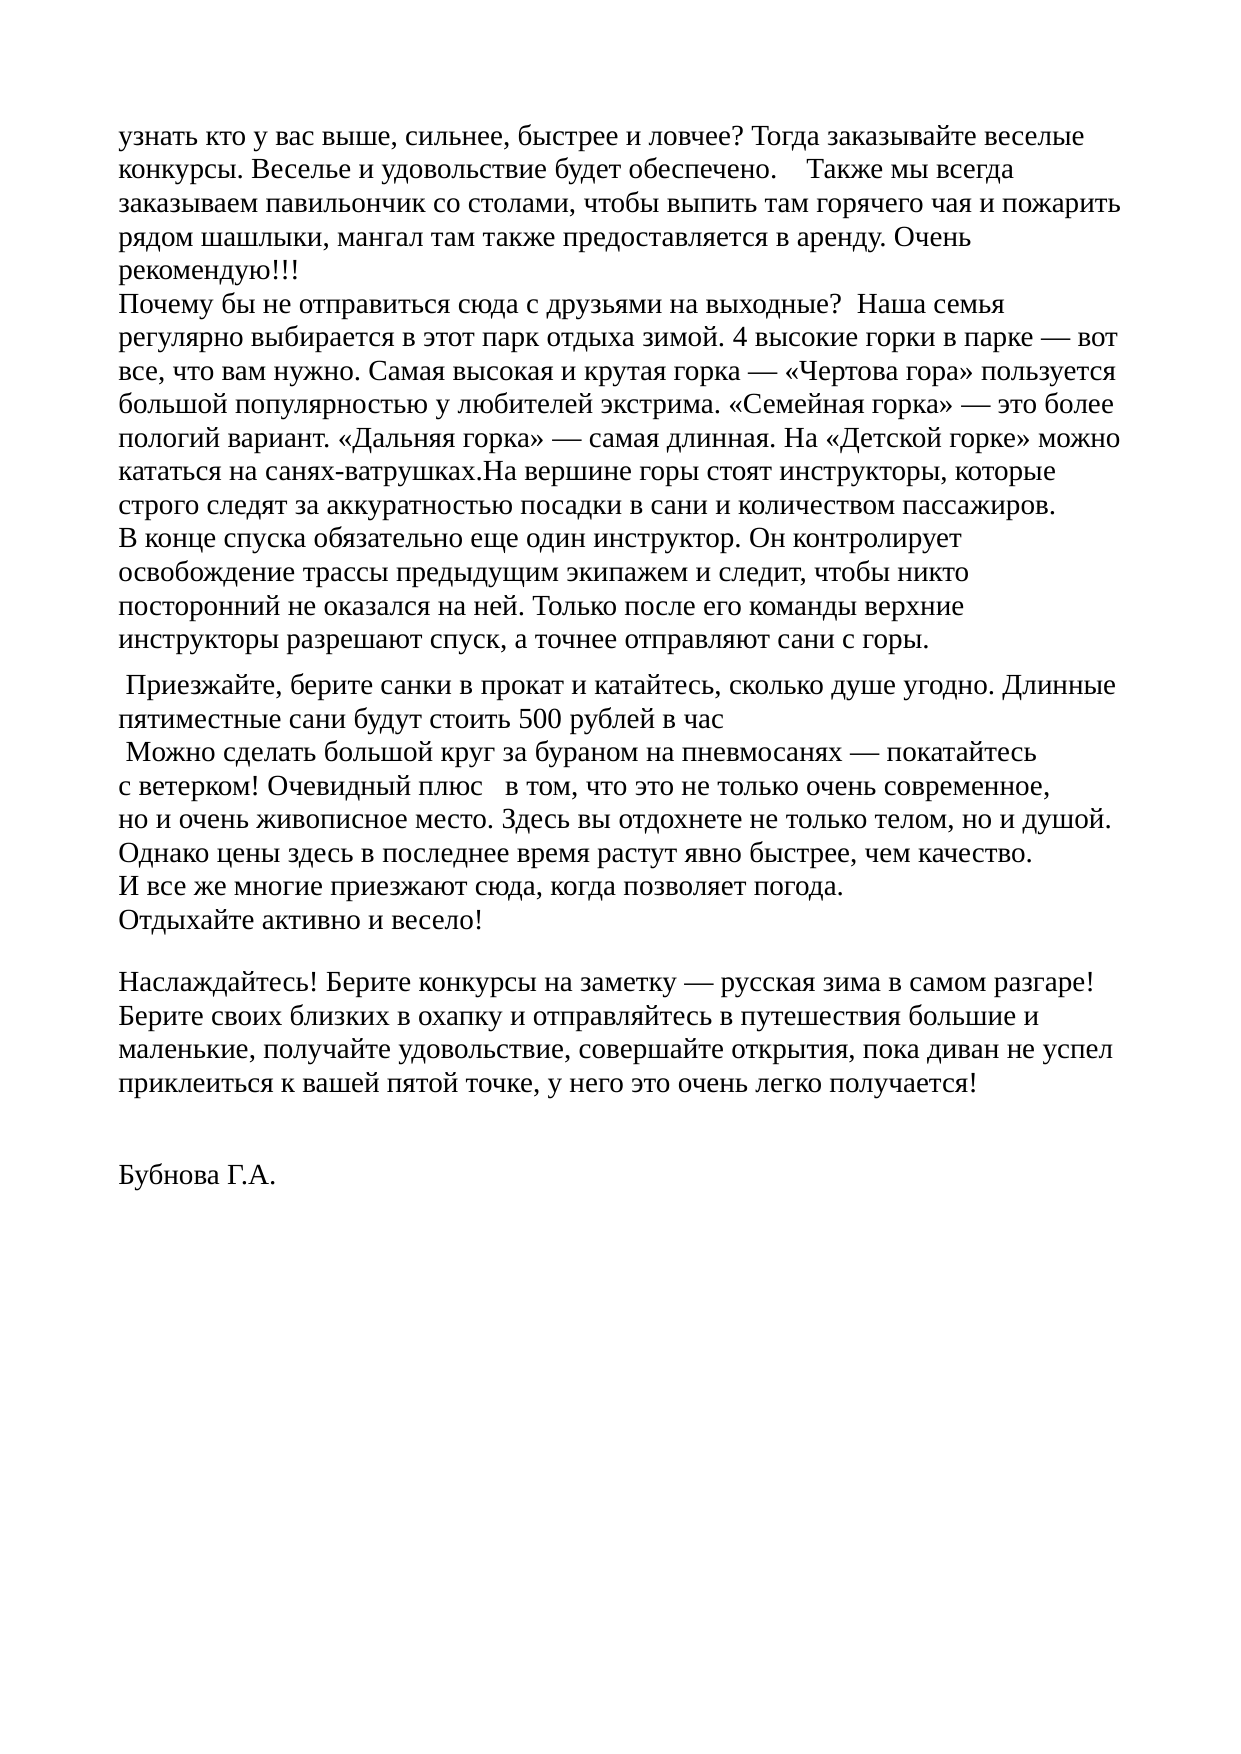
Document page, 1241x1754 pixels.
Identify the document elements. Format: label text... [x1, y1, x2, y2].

text В конце спуска обязательно еще один инструктор. Он контролирует освобождение трассы предыдущим экипажем и следит, чтобы никто посторонний не оказался на ней. Только после его команды верхние инструкторы разрешают спуск, а точнее отправляют сани с горы. [118, 521, 1122, 655]
text Приезжайте, берите санки в прокат и катайтесь, сколько душе угодно. Длинные пятиместные сани будут стоить 500 рублей в час [118, 667, 1122, 734]
text Бубнова Г.А. [118, 1157, 1122, 1191]
text Почему бы не отправиться сюда с друзьями на выходные? Наша семья регулярно выбирается в этот парк отдыха зимой. 4 высокие горки в парке — вот все, что вам нужно. Самая высокая и крутая горка — «Чертова гора» пользуется большой популярностью у любителей экстрима. «Семейная горка» — это более пологий вариант. «Дальняя горка» — самая длинная. На «Детской горке» можно кататься на санях-ватрушках.На вершине горы стоят инструкторы, которые строго следят за аккуратностью посадки в сани и количеством пассажиров. [118, 286, 1122, 521]
text Можно сделать большой круг за бураном на пневмосанях — покатайтесь с ветерком! Очевидный плюс в том, что это не только очень современное, но и очень живописное место. Здесь вы отдохнете не только телом, но и душой. [118, 734, 1122, 835]
text Берите своих близких в охапку и отправляйтесь в путешествия большие и маленькие, получайте удовольствие, совершайте открытия, пока диван не успел приклеиться к вашей пятой точке, у него это очень легко получается! [118, 998, 1122, 1098]
text Однако цены здесь в последнее время растут явно быстрее, чем качество. И все же многие приезжают сюда, когда позволяет погода. Отдыхайте активно и весело! [118, 835, 1122, 936]
text узнать кто у вас выше, сильнее, быстрее и ловчее? Тогда заказывайте веселые конкурсы. Веселье и удовольствие будет обеспечено. Также мы всегда заказываем павильончик со столами, чтобы выпить там горячего чая и пожарить рядом шашлыки, мангал там также предоставляется в аренду. Очень рекомендую!!! [118, 118, 1122, 286]
text Наслаждайтесь! Берите конкурсы на заметку — русская зима в самом разгаре! [118, 936, 1122, 998]
